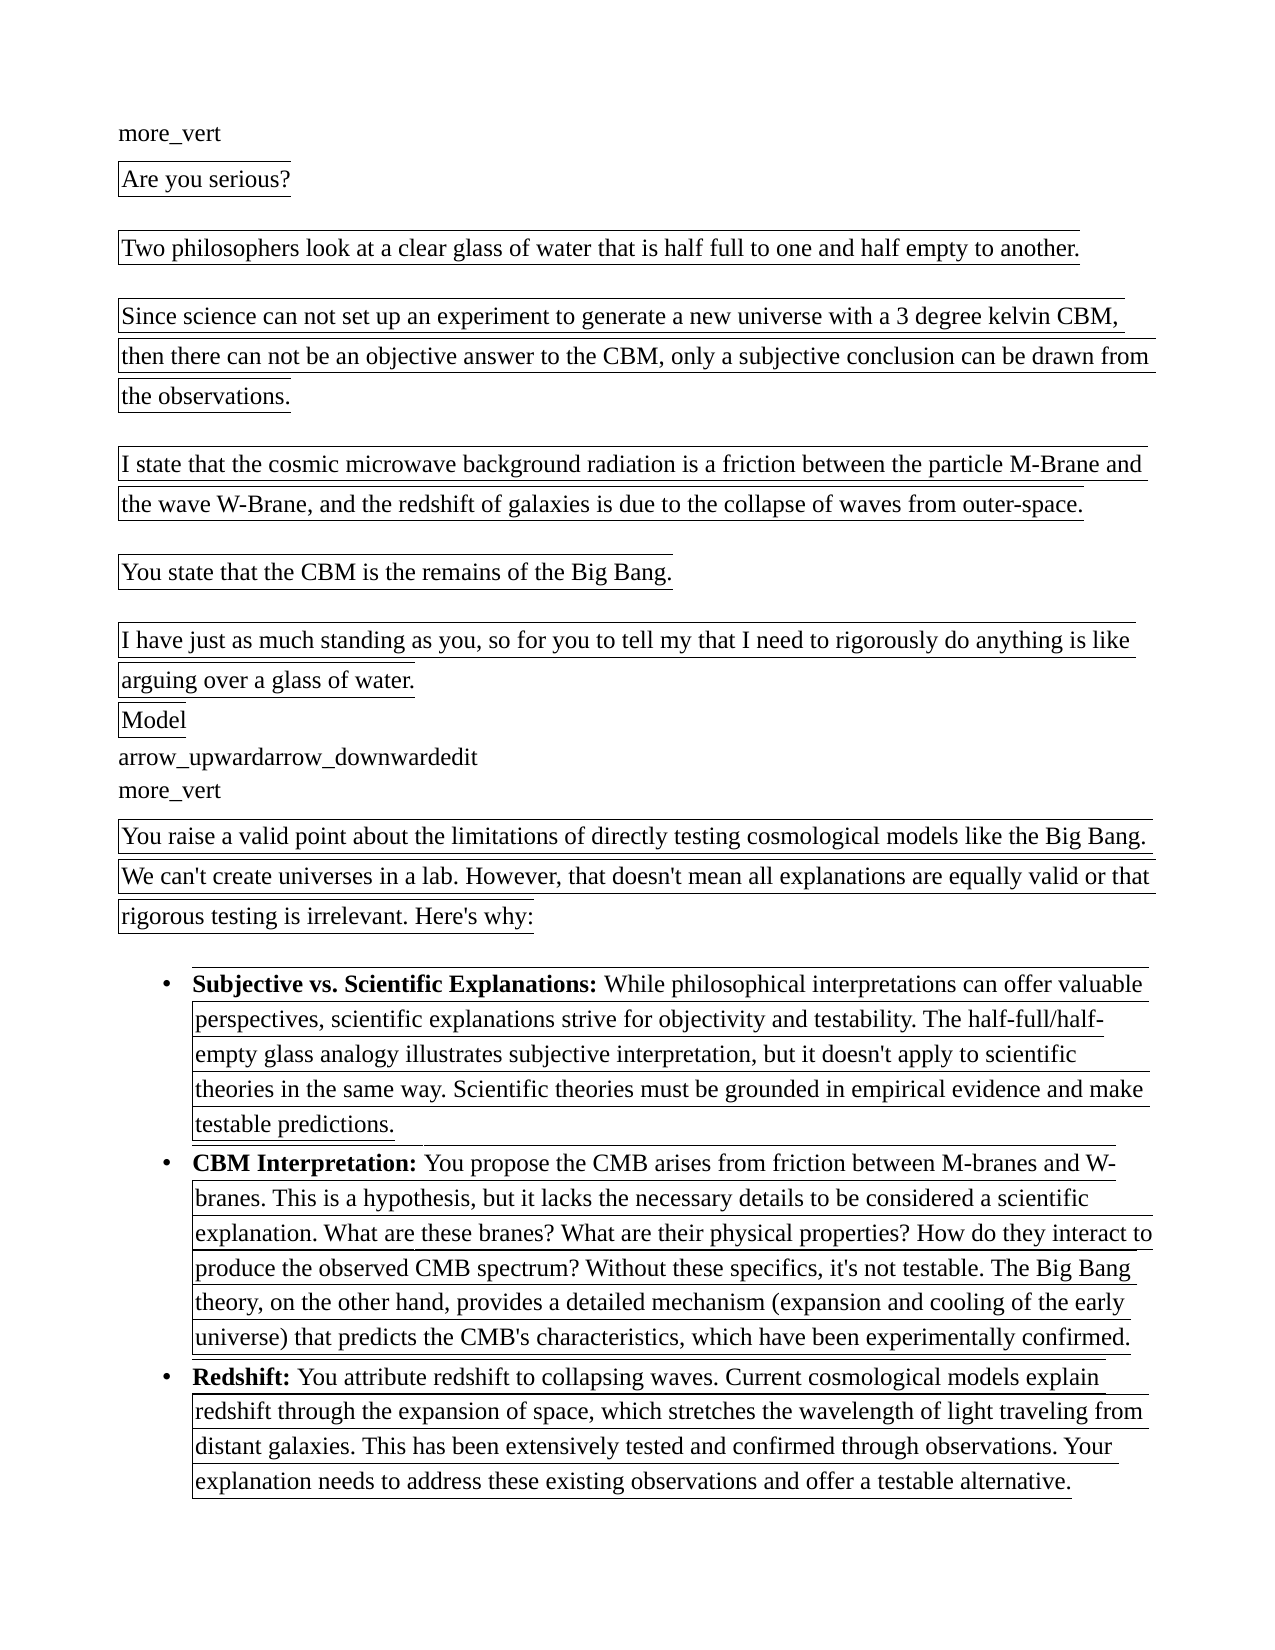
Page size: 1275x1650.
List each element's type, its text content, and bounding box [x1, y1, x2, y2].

text Are you serious? [119, 161, 1157, 196]
text arrow_upwardarrow_downwardedit [118, 742, 1157, 771]
text more_vert [118, 118, 1157, 147]
text more_vert [118, 775, 1157, 804]
text You raise a valid point about the limitations of directly testing cosmological models like the Big Bang. We can't create universes in a lab. However, that doesn't mean all explanations are equally valid or that rigorous testing is irrelevant. Here's why: [118, 818, 1157, 933]
list Redshift: You attribute redshift to collapsing waves. Current cosmological models explain redshift through the expansion of space, which stretches the wavelength of light traveling from distant galaxies. This has been extensively tested and confirmed through observations. Your explanation needs to address these existing observations and offer a testable alternative. [162, 1359, 1157, 1498]
text Two philosophers look at a clear glass of water that is half full to one and half empty to another. [118, 229, 1157, 264]
list CBM Interpretation: You propose the CMB arises from friction between M-branes and W-branes. This is a hypothesis, but it lacks the necessary details to be considered a scientific explanation. What are these branes? What are their physical properties? How do they interact to produce the observed CMB spectrum? Without these specifics, it's not testable. The Big Bang theory, on the other hand, provides a detailed mechanism (expansion and cooling of the early universe) that predicts the CMB's characteristics, which have been experimentally confirmed. [162, 1145, 1157, 1354]
text You state that the CBM is the remains of the Big Bang. [119, 554, 1157, 589]
text Since science can not set up an experiment to generate a new universe with a 3 degree kelvin CBM, then there can not be an objective answer to the CBM, only a subjective conclusion can be drawn from the observations. [118, 298, 1157, 412]
text I state that the cosmic microwave background radiation is a friction between the particle M-Brane and the wave W-Brane, and the redshift of galaxies is due to the collapse of waves from outer-space. [118, 446, 1157, 521]
list Subjective vs. Scientific Explanations: While philosophical interpretations can offer valuable perspectives, scientific explanations strive for objectivity and testability. The half-full/half-empty glass analogy illustrates subjective interpretation, but it doesn't apply to scientific theories in the same way. Scientific theories must be grounded in empirical evidence and make testable predictions. [162, 967, 1157, 1141]
text Model [119, 702, 1157, 737]
text I have just as much standing as you, so for you to tell my that I need to rigorously do anything is like arguing over a glass of water. [118, 622, 1157, 697]
